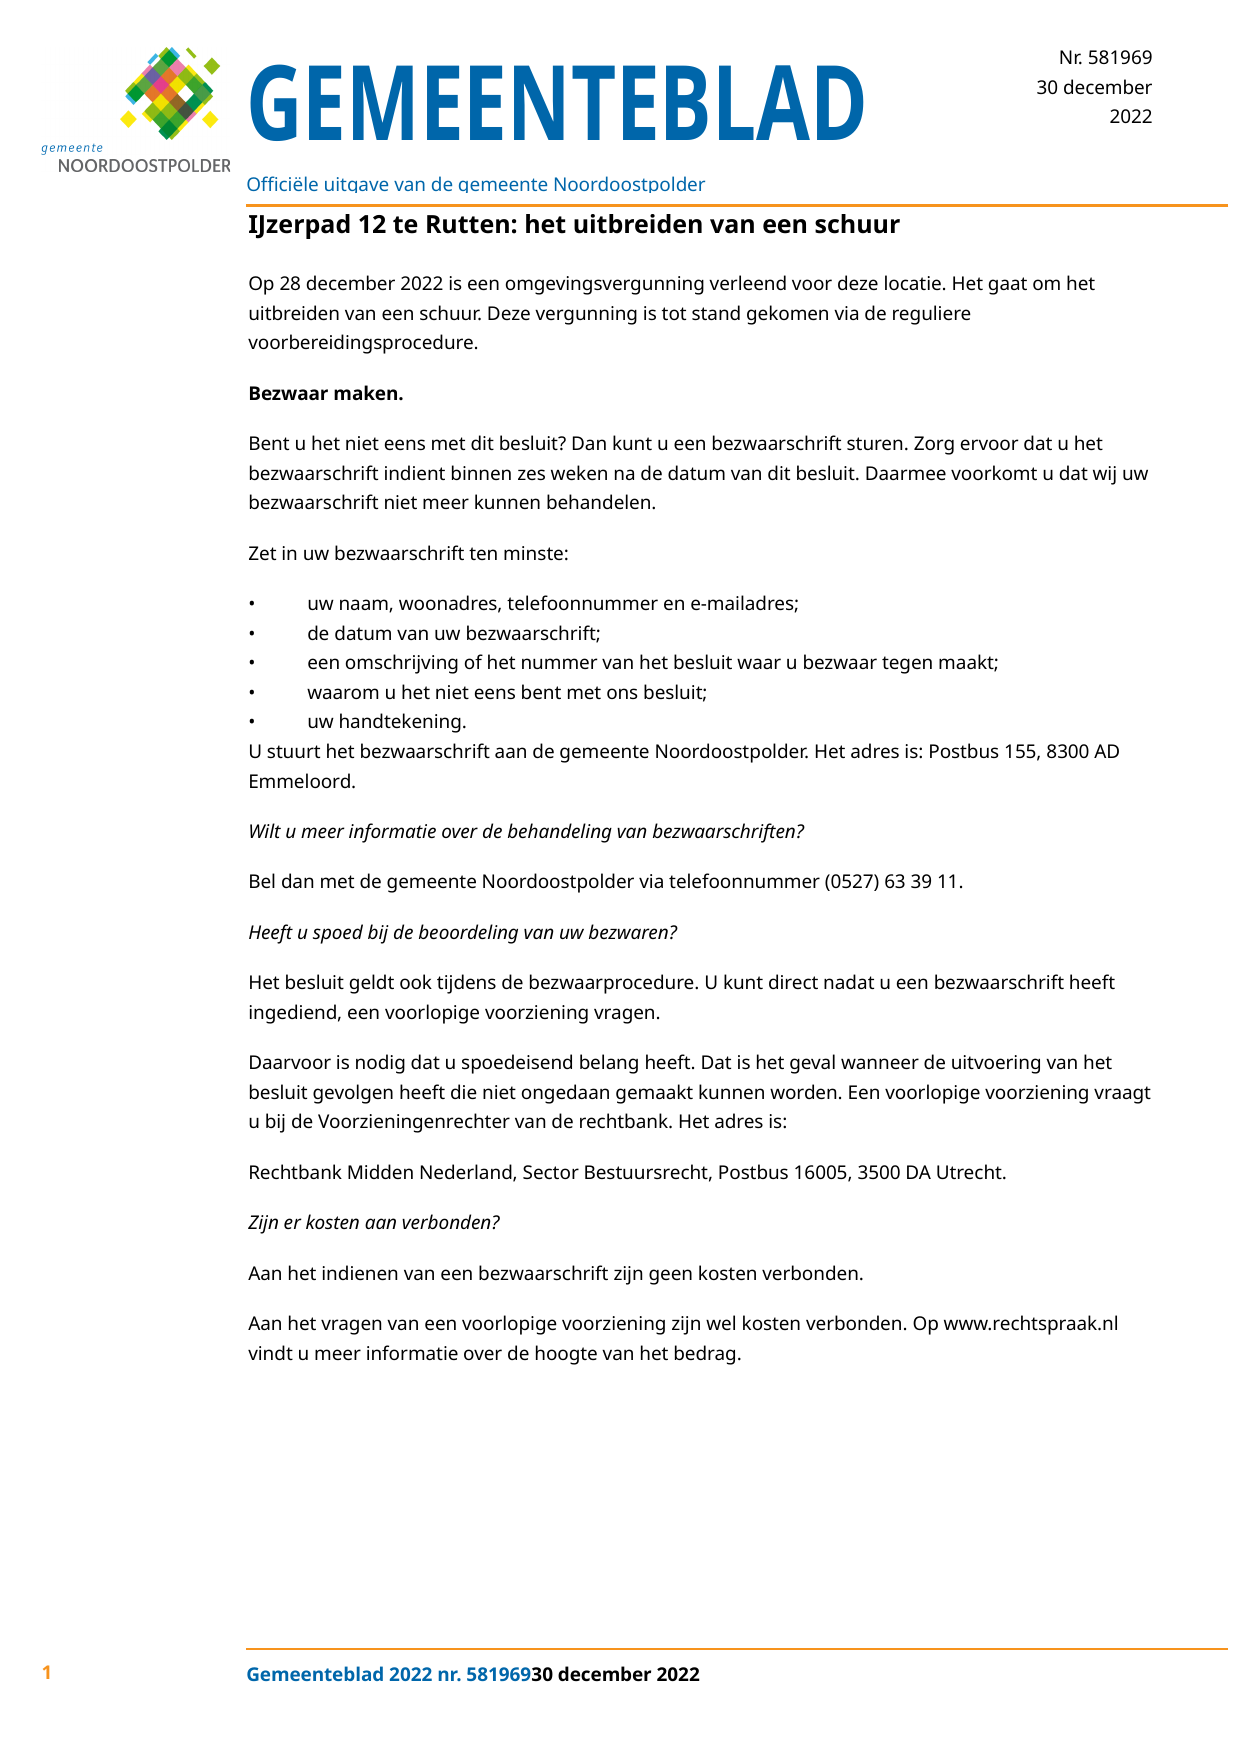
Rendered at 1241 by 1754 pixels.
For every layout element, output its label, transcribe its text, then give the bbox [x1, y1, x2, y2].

text U stuurt het bezwaarschrift aan de gemeente Noordoostpolder. Het adres is: Postbus 155, 8300 AD Emmeloord. [248, 738, 1152, 793]
text Op 28 december 2022 is een omgevingsvergunning verleend voor deze locatie. Het gaat om het uitbreiden van een schuur. Deze vergunning is tot stand gekomen via de reguliere voorbereidingsprocedure. [248, 270, 1152, 355]
text Daarvoor is nodig dat u spoedeisend belang heeft. Dat is het geval wanneer de uitvoering van het besluit gevolgen heeft die niet ongedaan gemaakt kunnen worden. Een voorlopige voorziening vraagt u bij de Voorzieningenrechter van de rechtbank. Het adres is: [248, 1049, 1152, 1134]
text Bezwaar maken. [248, 380, 1152, 406]
list waarom u het niet eens bent met ons besluit; [248, 679, 1152, 705]
text Zijn er kosten aan verbonden? [248, 1209, 1152, 1235]
list een omschrijving of het nummer van het besluit waar u bezwaar tegen maakt; [248, 649, 1152, 675]
text Bent u het niet eens met dit besluit? Dan kunt u een bezwaarschrift sturen. Zorg ervoor dat u het bezwaarschrift indient binnen zes weken na de datum van dit besluit. Daarmee voorkomt u dat wij uw bezwaarschrift niet meer kunnen behandelen. [248, 430, 1152, 515]
text Aan het indienen van een bezwaarschrift zijn geen kosten verbonden. [248, 1260, 1152, 1286]
text IJzerpad 12 te Rutten: het uitbreiden van een schuur [248, 207, 1152, 241]
text Wilt u meer informatie over de behandeling van bezwaarschriften? [248, 818, 1152, 844]
list uw naam, woonadres, telefoonnummer en e-mailadres; [248, 590, 1152, 616]
list uw handtekening. [248, 709, 1152, 734]
text Aan het vragen van een voorlopige voorziening zijn wel kosten verbonden. Op www.rechtspraak.nl vindt u meer informatie over de hoogte van het bedrag. [248, 1310, 1152, 1366]
text Bel dan met de gemeente Noordoostpolder via telefoonnummer (0527) 63 39 11. [248, 869, 1152, 894]
list de datum van uw bezwaarschrift; [248, 620, 1152, 646]
text Zet in uw bezwaarschrift ten minste: [248, 540, 1152, 566]
text Heeft u spoed bij de beoordeling van uw bezwaren? [248, 919, 1152, 945]
text Het besluit geldt ook tijdens de bezwaarprocedure. U kunt direct nadat u een bezwaarschrift heeft ingediend, een voorlopige voorziening vragen. [248, 969, 1152, 1025]
text Rechtbank Midden Nederland, Sector Bestuursrecht, Postbus 16005, 3500 DA Utrecht. [248, 1159, 1152, 1185]
picture [41, 47, 231, 172]
